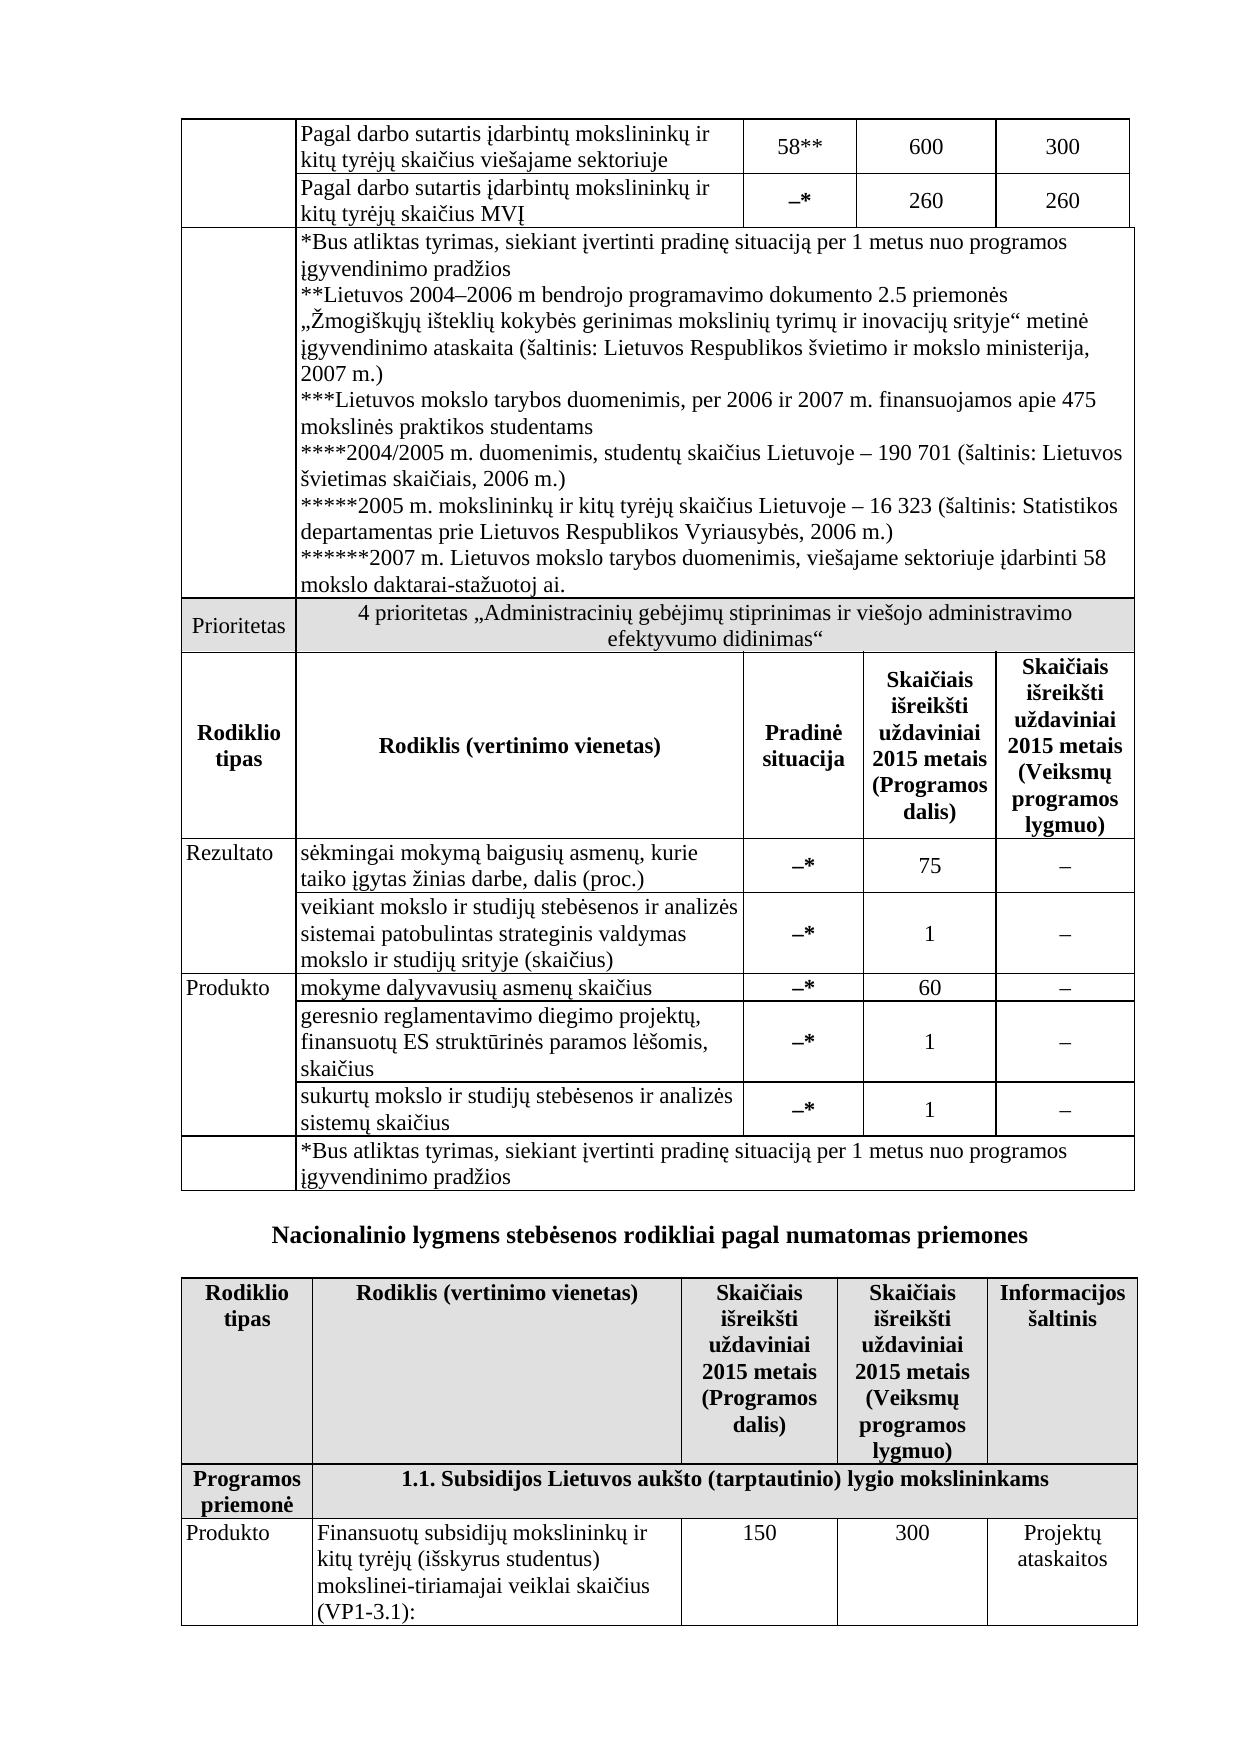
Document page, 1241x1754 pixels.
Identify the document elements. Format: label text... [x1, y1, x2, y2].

table_cell 300 [997, 120, 1129, 172]
table_cell 1 [864, 893, 995, 972]
table_cell Projektų ataskaitos [988, 1519, 1137, 1624]
table_cell Produkto [182, 974, 295, 1135]
table_cell 58** [744, 120, 856, 172]
table_cell Prioritetas [182, 599, 295, 651]
table_cell 1 [864, 1083, 995, 1135]
table_cell [182, 1137, 295, 1189]
table_cell – [997, 974, 1134, 1000]
table_cell Programos priemonė [182, 1465, 312, 1518]
table_cell Pagal darbo sutartis įdarbintų mokslininkų ir kitų tyrėjų skaičius MVĮ [297, 174, 743, 227]
table_cell 60 [864, 974, 995, 1000]
table_cell geresnio reglamentavimo diegimo projektų, finansuotų ES struktūrinės paramos lėšomis, skaičius [297, 1002, 743, 1081]
table_header Skaičiais išreikšti uždaviniai 2015 metais (Veiksmų programos lygmuo) [838, 1279, 987, 1463]
table_cell sukurtų mokslo ir studijų stebėsenos ir analizės sistemų skaičius [297, 1083, 743, 1135]
table_cell Pagal darbo sutartis įdarbintų mokslininkų ir kitų tyrėjų skaičius viešajame sektoriuje [297, 120, 743, 172]
table_cell Skaičiais išreikšti uždaviniai 2015 metais (Programos dalis) [864, 653, 995, 837]
table_cell 1 [864, 1002, 995, 1081]
table_cell –* [744, 174, 856, 227]
table_cell [182, 120, 295, 227]
table_cell – [997, 1002, 1134, 1081]
table_header Informacijos šaltinis [988, 1279, 1137, 1463]
table_cell 4 prioritetas „Administracinių gebėjimų stiprinimas ir viešojo administravimo efektyvumo didinimas“ [297, 599, 1134, 651]
table_cell Rodiklis (vertinimo vienetas) [297, 653, 743, 837]
table_cell –* [744, 1002, 863, 1081]
table_cell mokyme dalyvavusių asmenų skaičius [297, 974, 743, 1000]
table_cell Skaičiais išreikšti uždaviniai 2015 metais (Veiksmų programos lygmuo) [997, 653, 1134, 837]
table_cell [1130, 173, 1134, 227]
table_cell 75 [864, 839, 995, 892]
table_cell [182, 228, 295, 597]
table_cell *Bus atliktas tyrimas, siekiant įvertinti pradinę situaciją per 1 metus nuo programos įgyvendinimo pradžios [297, 1137, 1134, 1189]
table_cell Produkto [182, 1519, 312, 1624]
table_cell 260 [857, 174, 995, 227]
table_header Skaičiais išreikšti uždaviniai 2015 metais (Programos dalis) [682, 1279, 837, 1463]
table_cell 260 [997, 174, 1129, 227]
table_cell –* [744, 1083, 863, 1135]
table_cell Rodiklio tipas [182, 653, 295, 837]
table_cell – [997, 1083, 1134, 1135]
table_cell [1130, 118, 1134, 172]
table_cell veikiant mokslo ir studijų stebėsenos ir analizės sistemai patobulintas strateginis valdymas mokslo ir studijų srityje (skaičius) [297, 893, 743, 972]
table_header Rodiklis (vertinimo vienetas) [313, 1279, 681, 1463]
table_header Rodiklio tipas [182, 1279, 312, 1463]
table_cell *Bus atliktas tyrimas, siekiant įvertinti pradinę situaciją per 1 metus nuo programos įgyvendinimo pradžios **Lietuvos 2004–2006 m bendrojo programavimo dokumento 2.5 priemonės „Žmogiškųjų išteklių kokybės gerinimas mokslinių tyrimų ir inovacijų srityje“ metinė įgyvendinimo ataskaita (šaltinis: Lietuvos Respublikos švietimo ir mokslo ministerija, 2007 m.) ***Lietuvos mokslo tarybos duomenimis, per 2006 ir 2007 m. finansuojamos apie 475 mokslinės praktikos studentams ****2004/2005 m. duomenimis, studentų skaičius Lietuvoje – 190 701 (šaltinis: Lietuvos švietimas skaičiais, 2006 m.) *****2005 m. mokslininkų ir kitų tyrėjų skaičius Lietuvoje – 16 323 (šaltinis: Statistikos departamentas prie Lietuvos Respublikos Vyriausybės, 2006 m.) ******2007 m. Lietuvos mokslo tarybos duomenimis, viešajame sektoriuje įdarbinti 58 mokslo daktarai-stažuotoj ai. [297, 228, 1134, 597]
table_cell 300 [838, 1519, 987, 1624]
table_cell Rezultato [182, 839, 295, 972]
table_cell sėkmingai mokymą baigusių asmenų, kurie taiko įgytas žinias darbe, dalis (proc.) [297, 839, 743, 892]
table_cell Finansuotų subsidijų mokslininkų ir kitų tyrėjų (išskyrus studentus) mokslinei-tiriamajai veiklai skaičius (VP1-3.1): [313, 1519, 681, 1624]
table_cell 1.1. Subsidijos Lietuvos aukšto (tarptautinio) lygio mokslininkams [313, 1465, 1137, 1518]
table_cell 600 [857, 120, 995, 172]
table_cell –* [744, 974, 863, 1000]
table_cell –* [744, 893, 863, 972]
table_cell Pradinė situacija [744, 653, 863, 837]
table_cell –* [744, 839, 863, 892]
table_cell – [997, 893, 1134, 972]
table_cell 150 [682, 1519, 837, 1624]
table_cell – [997, 839, 1134, 892]
text Nacionalinio lygmens stebėsenos rodikliai pagal numatomas priemones [177, 1220, 1122, 1248]
